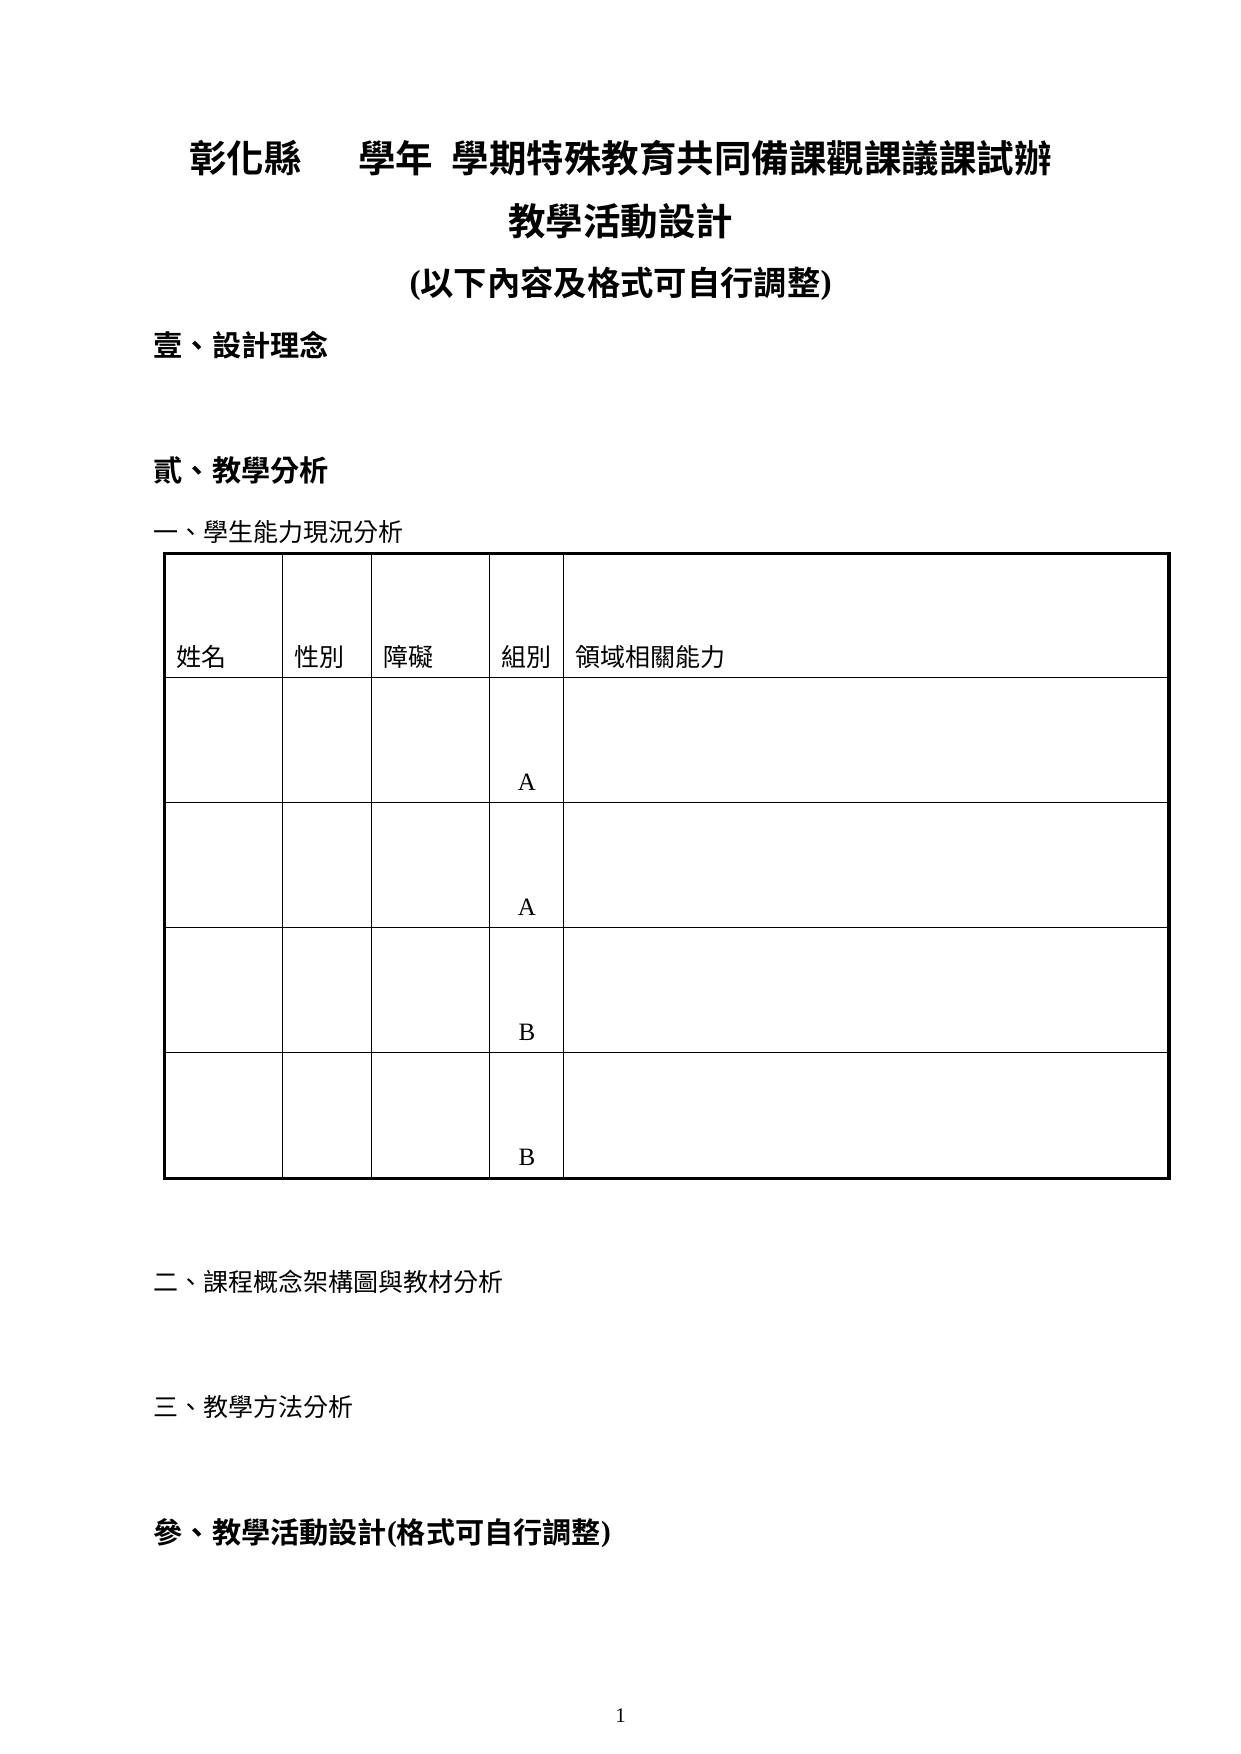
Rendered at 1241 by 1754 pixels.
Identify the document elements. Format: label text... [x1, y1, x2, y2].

text 參、教學活動設計(格式可自行調整) [153, 1489, 1087, 1552]
table_cell [564, 928, 1167, 1052]
table_cell [564, 803, 1167, 927]
table_cell [166, 1053, 282, 1177]
table_cell [166, 928, 282, 1052]
text 貳、教學分析 [153, 427, 1087, 489]
text (以下內容及格式可自行調整) [153, 239, 1087, 302]
table_cell [166, 678, 282, 802]
table_cell A [490, 803, 563, 927]
table_cell [372, 678, 489, 802]
text 一、學生能力現況分析 [153, 489, 1087, 552]
table_header 組別 [490, 555, 563, 677]
text 壹、設計理念 [153, 302, 1087, 364]
table_cell [372, 1053, 489, 1177]
table_header 性別 [283, 555, 371, 677]
table_header 姓名 [166, 555, 282, 677]
table_cell [372, 803, 489, 927]
table_cell [283, 678, 371, 802]
table_cell [564, 1053, 1167, 1177]
table_cell B [490, 928, 563, 1052]
text 教學活動設計 [153, 177, 1087, 239]
text 二、課程概念架構圖與教材分析 [153, 1239, 1087, 1302]
table_cell [283, 1053, 371, 1177]
table_cell [166, 803, 282, 927]
table_cell [372, 928, 489, 1052]
table_header 障礙 [372, 555, 489, 677]
table_cell [283, 928, 371, 1052]
table_cell [564, 678, 1167, 802]
text 彰化縣 學年­ 學期特殊教育共同備課觀課議課試辦 [153, 114, 1087, 177]
table_header 領域相關能力 [564, 555, 1167, 677]
table_cell B [490, 1053, 563, 1177]
table_cell [283, 803, 371, 927]
table_cell A [490, 678, 563, 802]
text 三、教學方法分析 [153, 1364, 1087, 1427]
